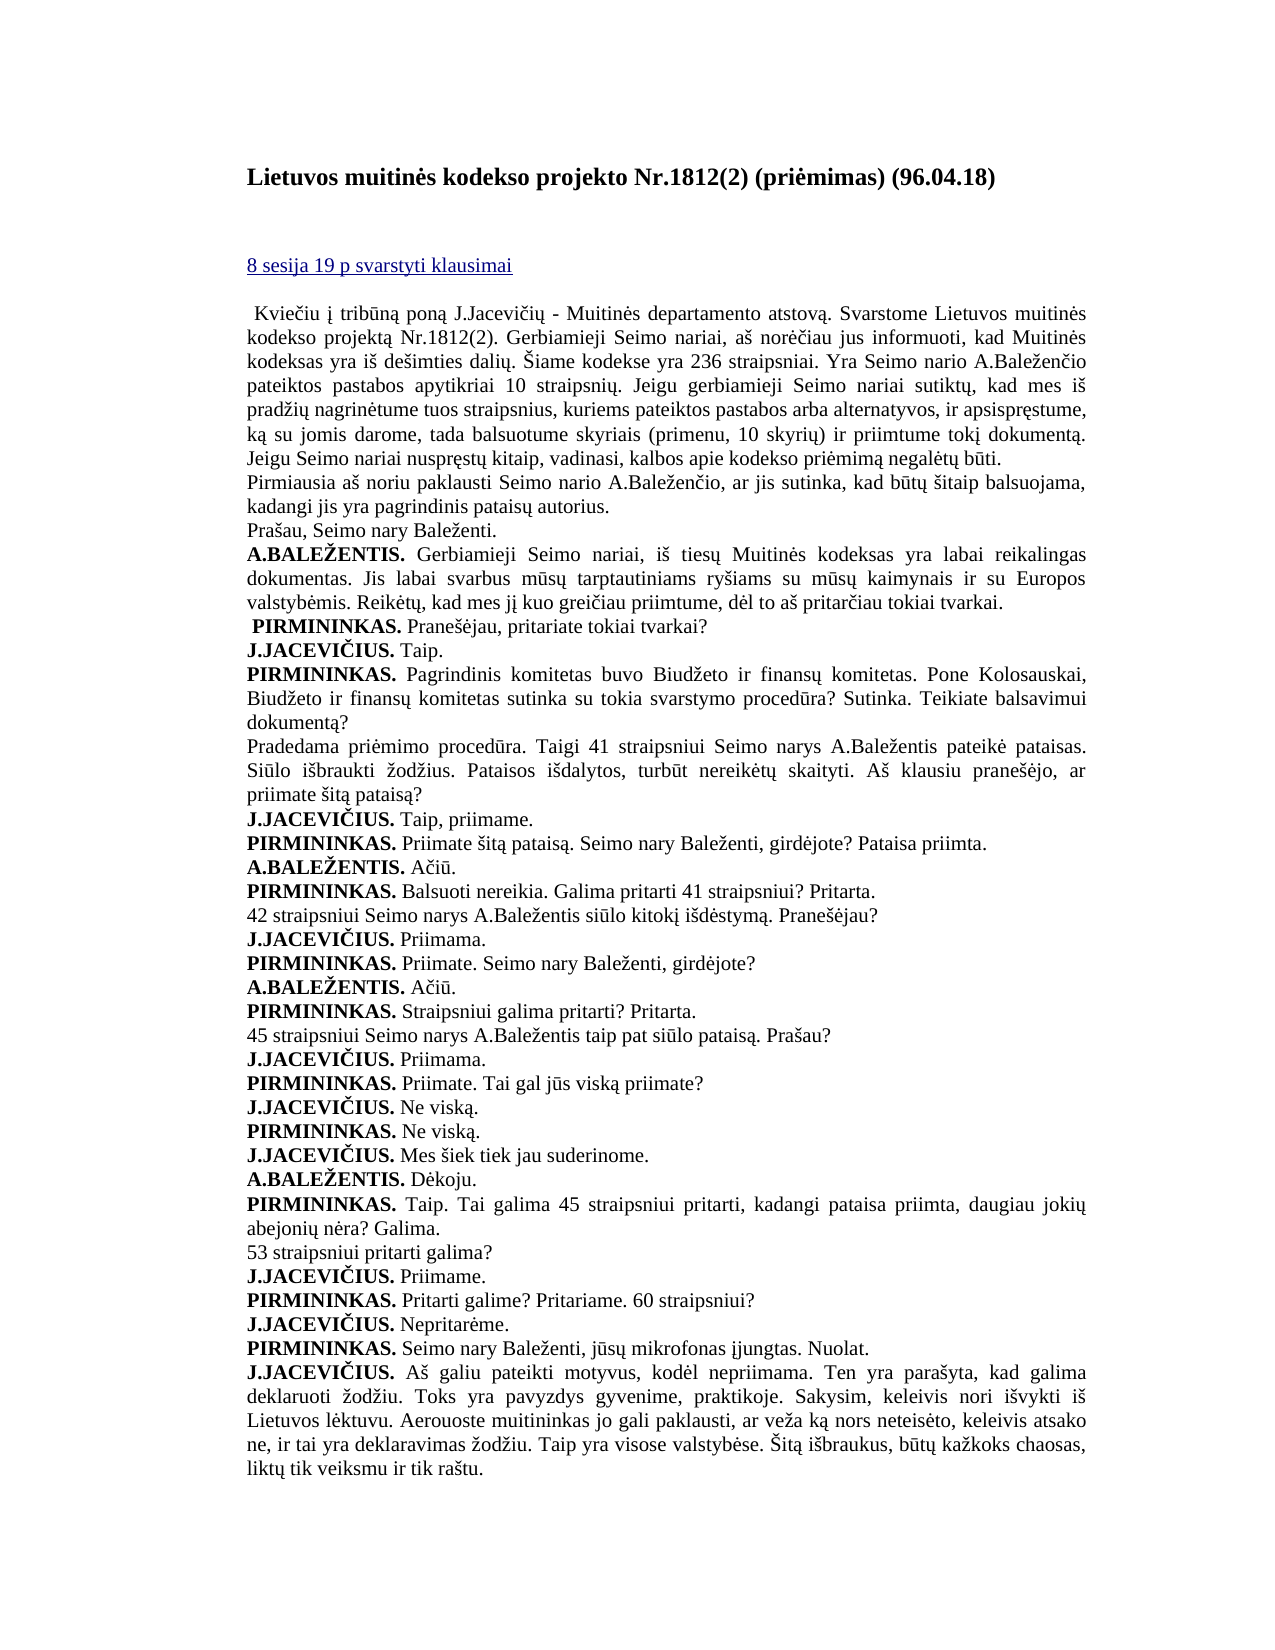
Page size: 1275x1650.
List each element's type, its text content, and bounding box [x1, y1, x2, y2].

text J.JACEVIČIUS. Aš galiu pateikti motyvus, kodėl nepriimama. Ten yra parašyta, kad galima deklaruoti žodžiu. Toks yra pavyzdys gyvenime, praktikoje. Sakysim, keleivis nori išvykti iš Lietuvos lėktuvu. Aerouoste muitininkas jo gali paklausti, ar veža ką nors neteisėto, keleivis atsako ne, ir tai yra deklaravimas žodžiu. Taip yra visose valstybėse. Šitą išbraukus, būtų kažkoks chaosas, liktų tik veiksmu ir tik raštu. [247, 1360, 1087, 1480]
text PIRMININKAS. Pagrindinis komitetas buvo Biudžeto ir finansų komitetas. Pone Kolosauskai, Biudžeto ir finansų komitetas sutinka su tokia svarstymo procedūra? Sutinka. Teikiate balsavimui dokumentą? [247, 662, 1087, 734]
text J.JACEVIČIUS. Priimama. [247, 927, 1087, 951]
text 42 straipsniui Seimo narys A.Baležentis siūlo kitokį išdėstymą. Pranešėjau? [247, 903, 1087, 927]
text PIRMININKAS. Priimate. Seimo nary Baleženti, girdėjote? [247, 951, 1087, 975]
text PIRMININKAS. Seimo nary Baleženti, jūsų mikrofonas įjungtas. Nuolat. [247, 1336, 1087, 1360]
text 8 sesija 19 p svarstyti klausimai [247, 253, 1087, 277]
text A.BALEŽENTIS. Gerbiamieji Seimo nariai, iš tiesų Muitinės kodeksas yra labai reikalingas dokumentas. Jis labai svarbus mūsų tarptautiniams ryšiams su mūsų kaimynais ir su Europos valstybėmis. Reikėtų, kad mes jį kuo greičiau priimtume, dėl to aš pritarčiau tokiai tvarkai. [247, 542, 1087, 614]
text J.JACEVIČIUS. Taip. [247, 638, 1087, 662]
text A.BALEŽENTIS. Ačiū. [247, 854, 1087, 879]
text Kviečiu į tribūną poną J.Jacevičių - Muitinės departamento atstovą. Svarstome Lietuvos muitinės kodekso projektą Nr.1812(2). Gerbiamieji Seimo nariai, aš norėčiau jus informuoti, kad Muitinės kodeksas yra iš dešimties dalių. Šiame kodekse yra 236 straipsniai. Yra Seimo nario A.Baleženčio pateiktos pastabos apytikriai 10 straipsnių. Jeigu gerbiamieji Seimo nariai sutiktų, kad mes iš pradžių nagrinėtume tuos straipsnius, kuriems pateiktos pastabos arba alternatyvos, ir apsispręstume, ką su jomis darome, tada balsuotume skyriais (primenu, 10 skyrių) ir priimtume tokį dokumentą. Jeigu Seimo nariai nuspręstų kitaip, vadinasi, kalbos apie kodekso priėmimą negalėtų būti. [247, 301, 1087, 469]
text J.JACEVIČIUS. Mes šiek tiek jau suderinome. [247, 1143, 1087, 1167]
text Pirmiausia aš noriu paklausti Seimo nario A.Baleženčio, ar jis sutinka, kad būtų šitaip balsuojama, kadangi jis yra pagrindinis pataisų autorius. [247, 469, 1087, 518]
text PIRMININKAS. Priimate šitą pataisą. Seimo nary Baleženti, girdėjote? Pataisa priimta. [247, 831, 1087, 854]
text PIRMININKAS. Ne viską. [247, 1119, 1087, 1143]
text PIRMININKAS. Taip. Tai galima 45 straipsniui pritarti, kadangi pataisa priimta, daugiau jokių abejonių nėra? Galima. [247, 1191, 1087, 1239]
text PIRMININKAS. Straipsniui galima pritarti? Pritarta. [247, 999, 1087, 1023]
text J.JACEVIČIUS. Taip, priimame. [247, 806, 1087, 831]
text Pradedama priėmimo procedūra. Taigi 41 straipsniui Seimo narys A.Baležentis pateikė pataisas. Siūlo išbraukti žodžius. Pataisos išdalytos, turbūt nereikėtų skaityti. Aš klausiu pranešėjo, ar priimate šitą pataisą? [247, 734, 1087, 806]
text A.BALEŽENTIS. Dėkoju. [247, 1167, 1087, 1191]
text PIRMININKAS. Balsuoti nereikia. Galima pritarti 41 straipsniui? Pritarta. [247, 879, 1087, 903]
text J.JACEVIČIUS. Ne viską. [247, 1095, 1087, 1119]
text J.JACEVIČIUS. Priimame. [247, 1264, 1087, 1288]
text PIRMININKAS. Priimate. Tai gal jūs viską priimate? [247, 1071, 1087, 1095]
text J.JACEVIČIUS. Nepritarėme. [247, 1312, 1087, 1336]
text Prašau, Seimo nary Baleženti. [247, 518, 1087, 542]
text PIRMININKAS. Pritarti galime? Pritariame. 60 straipsniui? [247, 1288, 1087, 1312]
text PIRMININKAS. Pranešėjau, pritariate tokiai tvarkai? [247, 614, 1087, 638]
text A.BALEŽENTIS. Ačiū. [247, 975, 1087, 999]
text Lietuvos muitinės kodekso projekto Nr.1812(2) (priėmimas) (96.04.18) [247, 162, 1087, 191]
text 45 straipsniui Seimo narys A.Baležentis taip pat siūlo pataisą. Prašau? [247, 1023, 1087, 1047]
text 53 straipsniui pritarti galima? [247, 1239, 1087, 1264]
text J.JACEVIČIUS. Priimama. [247, 1047, 1087, 1071]
